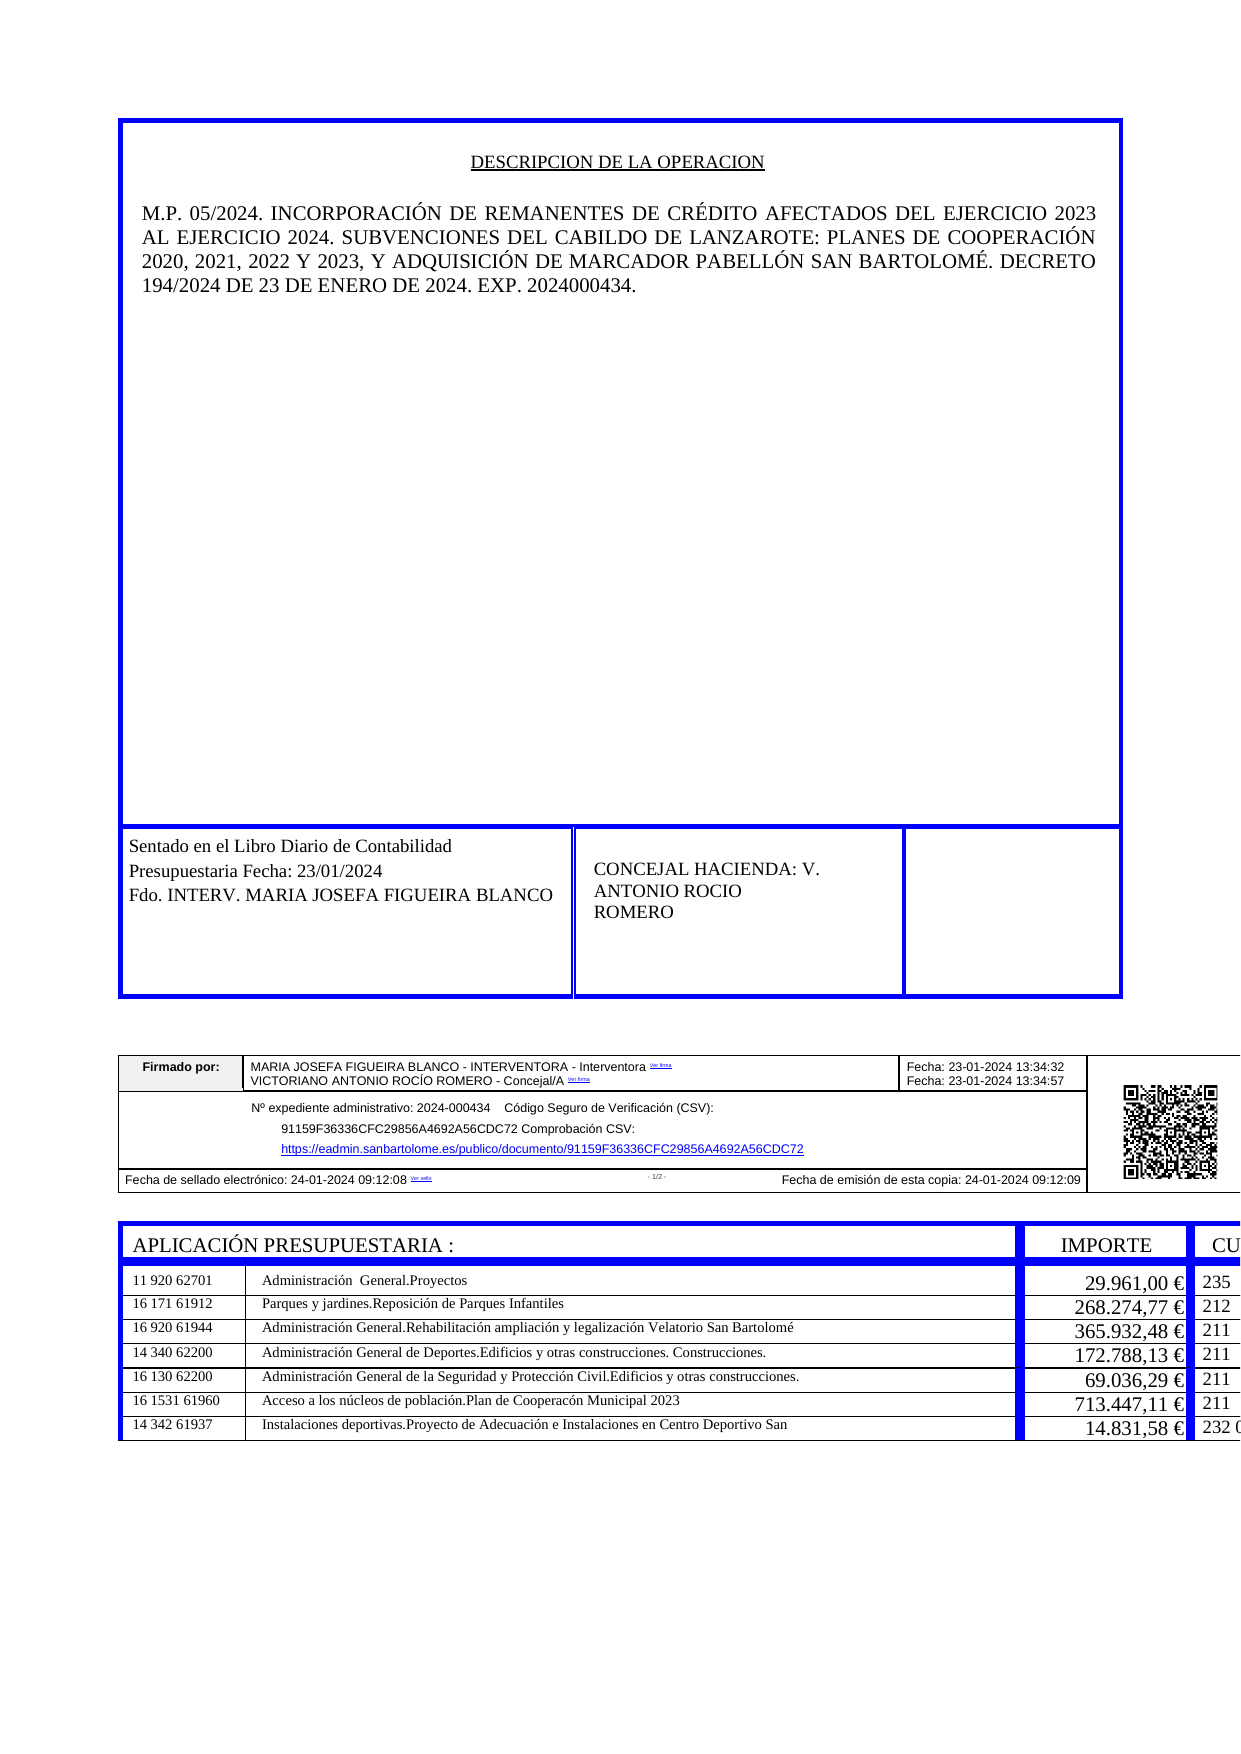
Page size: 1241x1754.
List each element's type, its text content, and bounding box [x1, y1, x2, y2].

table_cell CONCEJAL HACIENDA: V. ANTONIO ROCIO ROMERO [576, 829, 902, 994]
table_cell 14 342 61937 [123, 1417, 245, 1440]
table_cell [906, 829, 1119, 994]
table_cell 14 340 62200 [123, 1344, 245, 1367]
table_cell Parques y jardines.Reposición de Parques Infantiles [246, 1296, 1015, 1319]
table_header CUENTA [1195, 1226, 1240, 1257]
table_header [1088, 1056, 1240, 1192]
table_cell Instalaciones deportivas.Proyecto de Adecuación e Instalaciones en Centro Deportivo San [246, 1417, 1015, 1440]
table_cell 211 [1195, 1369, 1240, 1392]
table_cell 211 [1195, 1344, 1240, 1367]
table_cell 14.831,58 € [1025, 1417, 1186, 1440]
table_cell DESCRIPCION DE LA OPERACION M.P. 05/2024. INCORPORACIÓN DE REMANENTES DE CRÉDITO AFECTADOS DEL EJERCICIO 2023 AL EJERCICIO 2024. SUBVENCIONES DEL CABILDO DE LANZAROTE: PLANES DE COOPERACIÓN 2020, 2021, 2022 Y 2023, Y ADQUISICIÓN DE MARCADOR PABELLÓN SAN BARTOLOMÉ. DECRETO 194/2024 DE 23 DE ENERO DE 2024. EXP. 2024000434. [123, 123, 1119, 824]
table_cell Administración General.Rehabilitación ampliación y legalización Velatorio San Bartolomé [246, 1320, 1015, 1343]
table_cell Sentado en el Libro Diario de Contabilidad Presupuestaria Fecha: 23/01/2024 Fdo. INTERV. MARIA JOSEFA FIGUEIRA BLANCO [123, 829, 571, 994]
table_cell 713.447,11 € [1025, 1393, 1186, 1416]
table_header APLICACIÓN PRESUPUESTARIA : [123, 1226, 1015, 1257]
table_cell 16 171 61912 [123, 1296, 245, 1319]
table_cell 365.932,48 € [1025, 1320, 1186, 1343]
table_cell Fecha de sellado electrónico: 24-01-2024 09:12:08 Ver sello - 1/2 - Fecha de emisión de esta copia: 24-01-2024 09:12:09 [119, 1170, 1086, 1192]
table_cell 16 1531 61960 [123, 1393, 245, 1416]
table_cell 11 920 62701 [123, 1266, 245, 1295]
table_header Firmado por: [119, 1056, 242, 1088]
table_cell 69.036,29 € [1025, 1369, 1186, 1392]
table_header Fecha: 23-01-2024 13:34:32 Fecha: 23-01-2024 13:34:57 [900, 1056, 1086, 1090]
table_cell Nº expediente administrativo: 2024-000434 Código Seguro de Verificación (CSV): 91159F36336CFC29856A4692A56CDC72 Comprobación CSV: https://eadmin.sanbartolome.es/publico/documento/91159F36336CFC29856A4692A56CDC72 [119, 1092, 1086, 1168]
table_cell 235 [1195, 1266, 1240, 1295]
table_cell 212 [1195, 1296, 1240, 1319]
table_cell 29.961,00 € [1025, 1266, 1186, 1295]
table_cell 16 130 62200 [123, 1369, 245, 1392]
table_cell 268.274,77 € [1025, 1296, 1186, 1319]
table_cell 16 920 61944 [123, 1320, 245, 1343]
table_header IMPORTE [1025, 1226, 1186, 1257]
table_header MARIA JOSEFA FIGUEIRA BLANCO - INTERVENTORA - Interventora Ver firma VICTORIANO ANTONIO ROCÍO ROMERO - Concejal/A Ver firma [244, 1056, 898, 1090]
table_cell Administración General de la Seguridad y Protección Civil.Edificios y otras construcciones. [246, 1369, 1015, 1392]
table_cell Administración General de Deportes.Edificios y otras construcciones. Construcciones. [246, 1344, 1015, 1367]
table_cell Administración General.Proyectos [246, 1266, 1015, 1295]
table_cell Acceso a los núcleos de población.Plan de Cooperacón Municipal 2023 [246, 1393, 1015, 1416]
table_cell 211 [1195, 1393, 1240, 1416]
table_cell 172.788,13 € [1025, 1344, 1186, 1367]
table_cell 232 000033 [1195, 1417, 1240, 1440]
table_cell 211 [1195, 1320, 1240, 1343]
